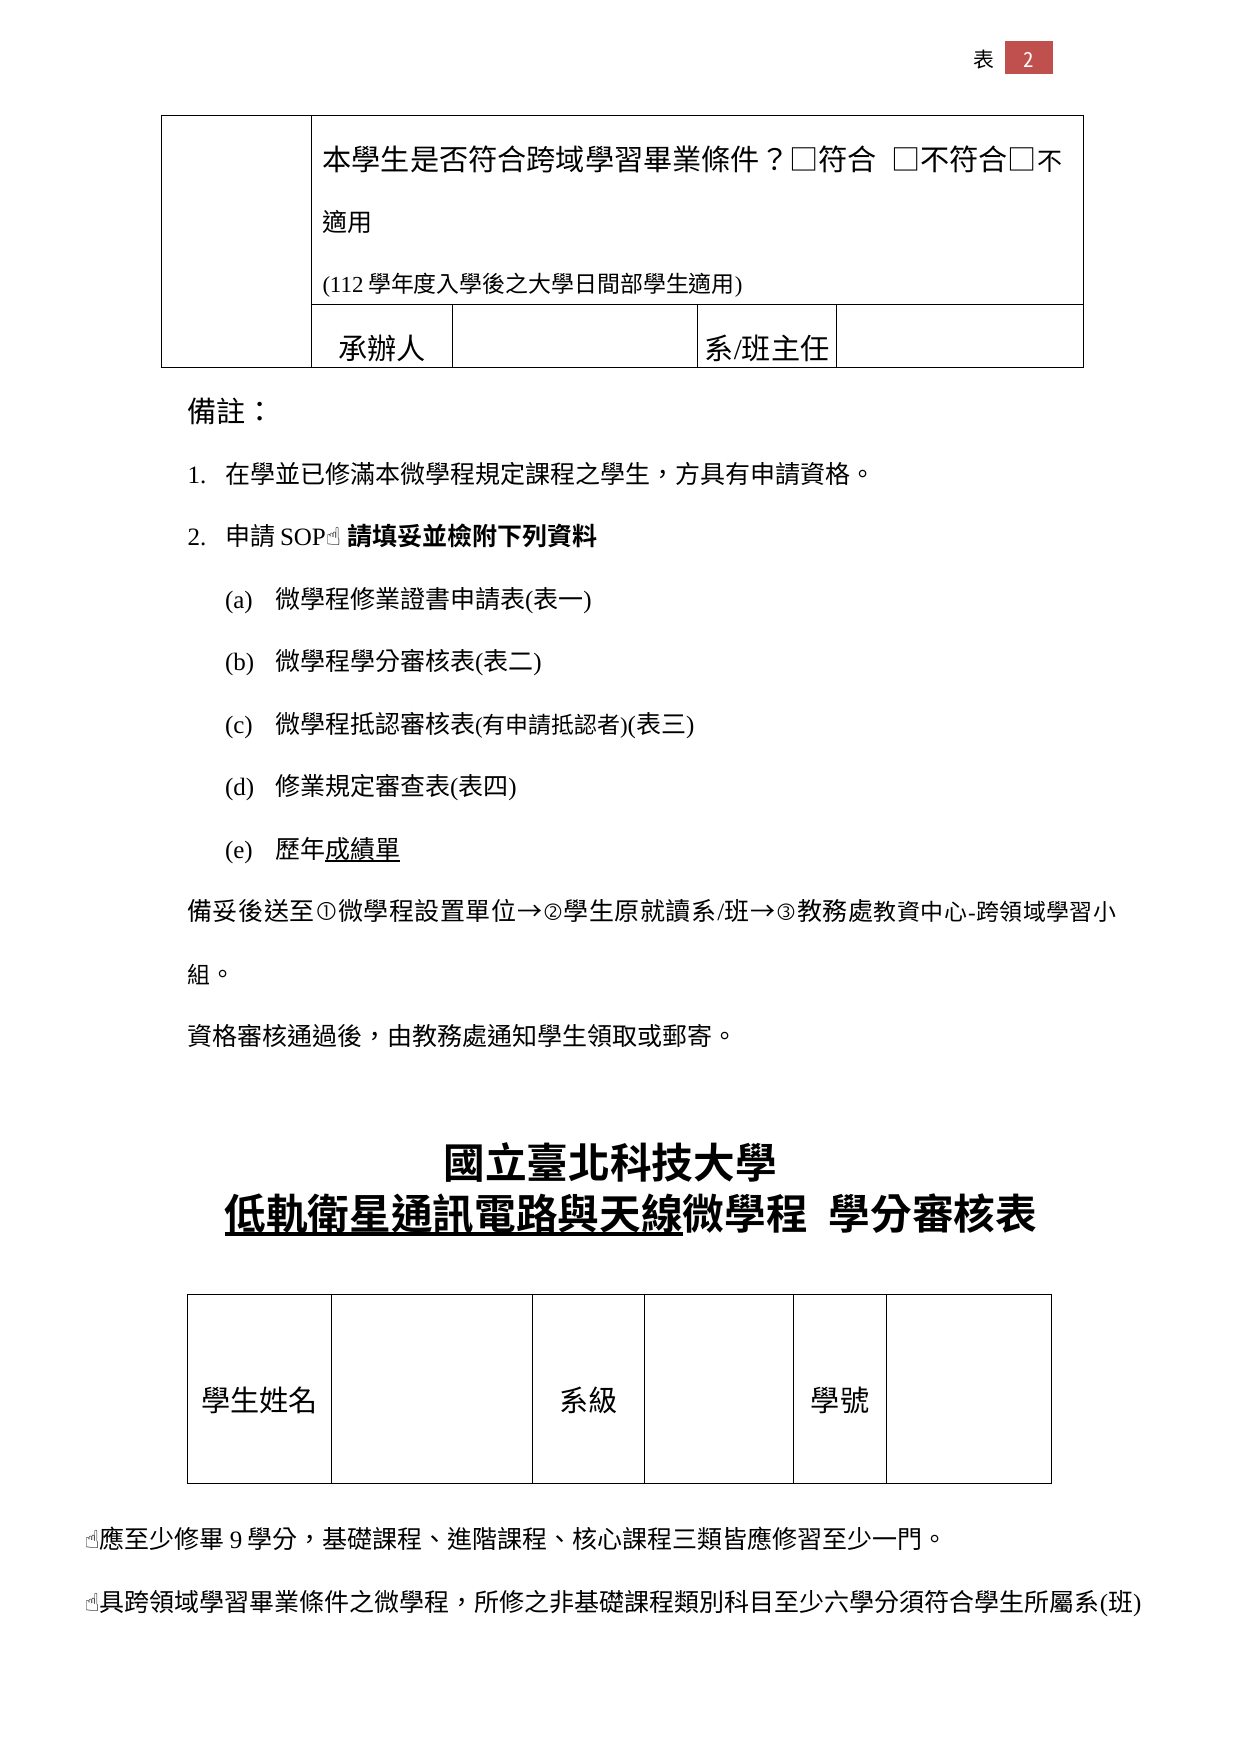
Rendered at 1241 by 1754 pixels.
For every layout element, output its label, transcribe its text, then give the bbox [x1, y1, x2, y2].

list 在學並已修滿本微學程規定課程之學生，方具有申請資格。 [187, 431, 1053, 493]
list 微學程修業證書申請表(表一) [225, 556, 1053, 618]
table_header [332, 1295, 532, 1482]
table_header 系級 [533, 1295, 644, 1482]
text 備註： [187, 368, 1053, 431]
text 資格審核通過後，由教務處通知學生領取或郵寄。 [187, 993, 1053, 1056]
table_header 學生姓名 [188, 1295, 331, 1482]
table_header 學號 [794, 1295, 886, 1482]
table_cell [453, 305, 697, 367]
table_header [887, 1295, 1051, 1482]
list 微學程學分審核表(表二) [225, 618, 1053, 681]
text 具跨領域學習畢業條件之微學程，所修之非基礎課程類別科目至少六學分須符合學生所屬系(班) [84, 1558, 1177, 1621]
table_header [645, 1295, 793, 1482]
list 修業規定審查表(表四) [225, 743, 1053, 806]
table_cell [162, 116, 311, 367]
list 微學程抵認審核表(有申請抵認者)(表三) [225, 681, 1053, 743]
table_cell 承辦人 [312, 305, 452, 367]
table_cell 系/班主任 [698, 305, 836, 367]
table_cell 本學生是否符合跨域學習畢業條件？□符合 □不符合□不適用 (112學年度入學後之大學日間部學生適用) [312, 116, 1083, 304]
table_cell [837, 305, 1083, 367]
text 備妥後送至微學程設置單位→學生原就讀系/班→教務處教資中心-跨領域學習小組。 [187, 868, 1117, 993]
text 國立臺北科技大學 [187, 1118, 1053, 1181]
list 申請SOP 請填妥並檢附下列資料 [187, 493, 1053, 556]
text 應至少修畢9學分，基礎課程、進階課程、核心課程三類皆應修習至少一門。 [84, 1496, 1177, 1558]
text 低軌衛星通訊電路與天線微學程 學分審核表 [187, 1181, 1053, 1241]
list 歷年成績單 [225, 806, 1053, 868]
